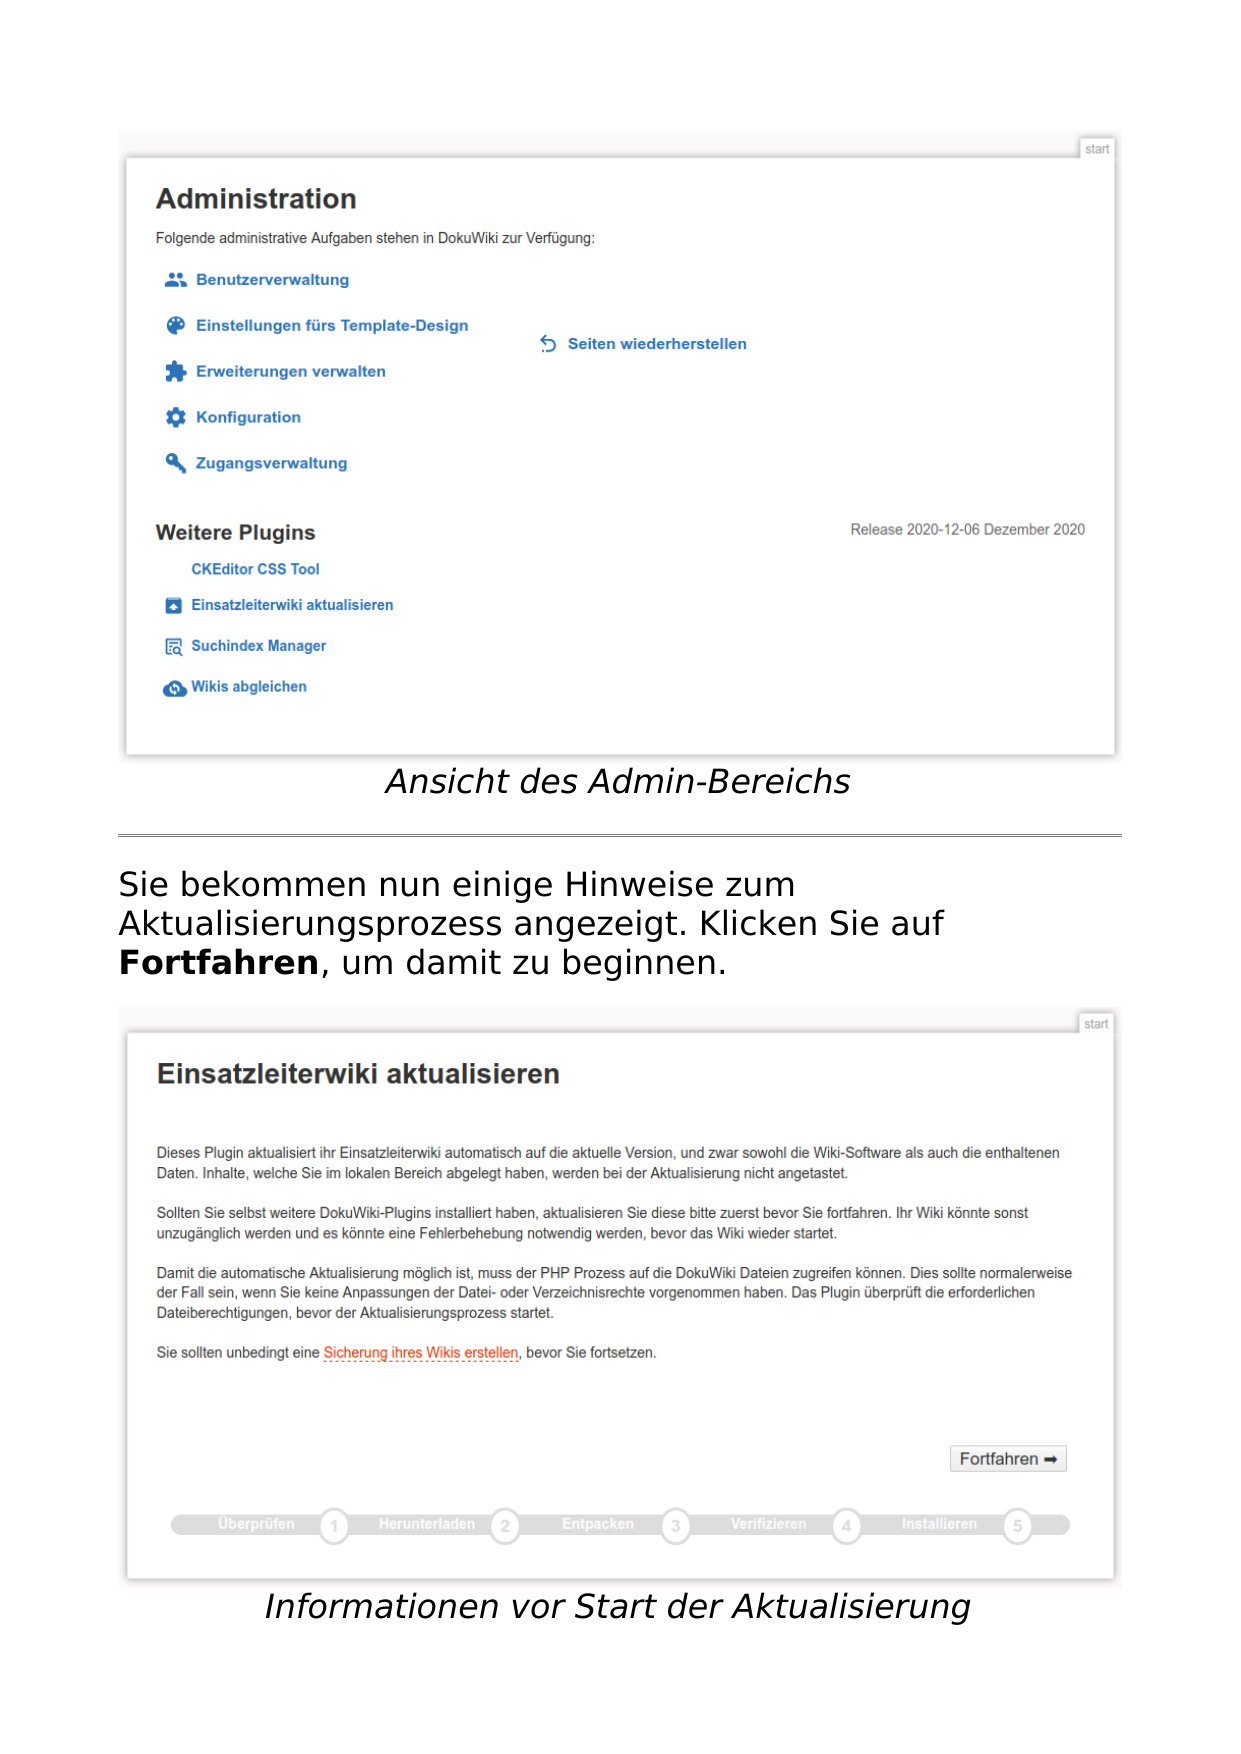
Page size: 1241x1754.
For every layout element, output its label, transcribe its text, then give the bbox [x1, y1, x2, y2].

picture [118, 130, 1123, 763]
text Sie bekommen nun einige Hinweise zum Aktualisierungsprozess angezeigt. Klicken Sie auf Fortfahren, um damit zu beginnen. [118, 865, 1122, 982]
text Ansicht des Admin-Bereichs [118, 763, 1122, 802]
picture [118, 1007, 1123, 1588]
text Informationen vor Start der Aktualisierung [118, 1588, 1122, 1626]
